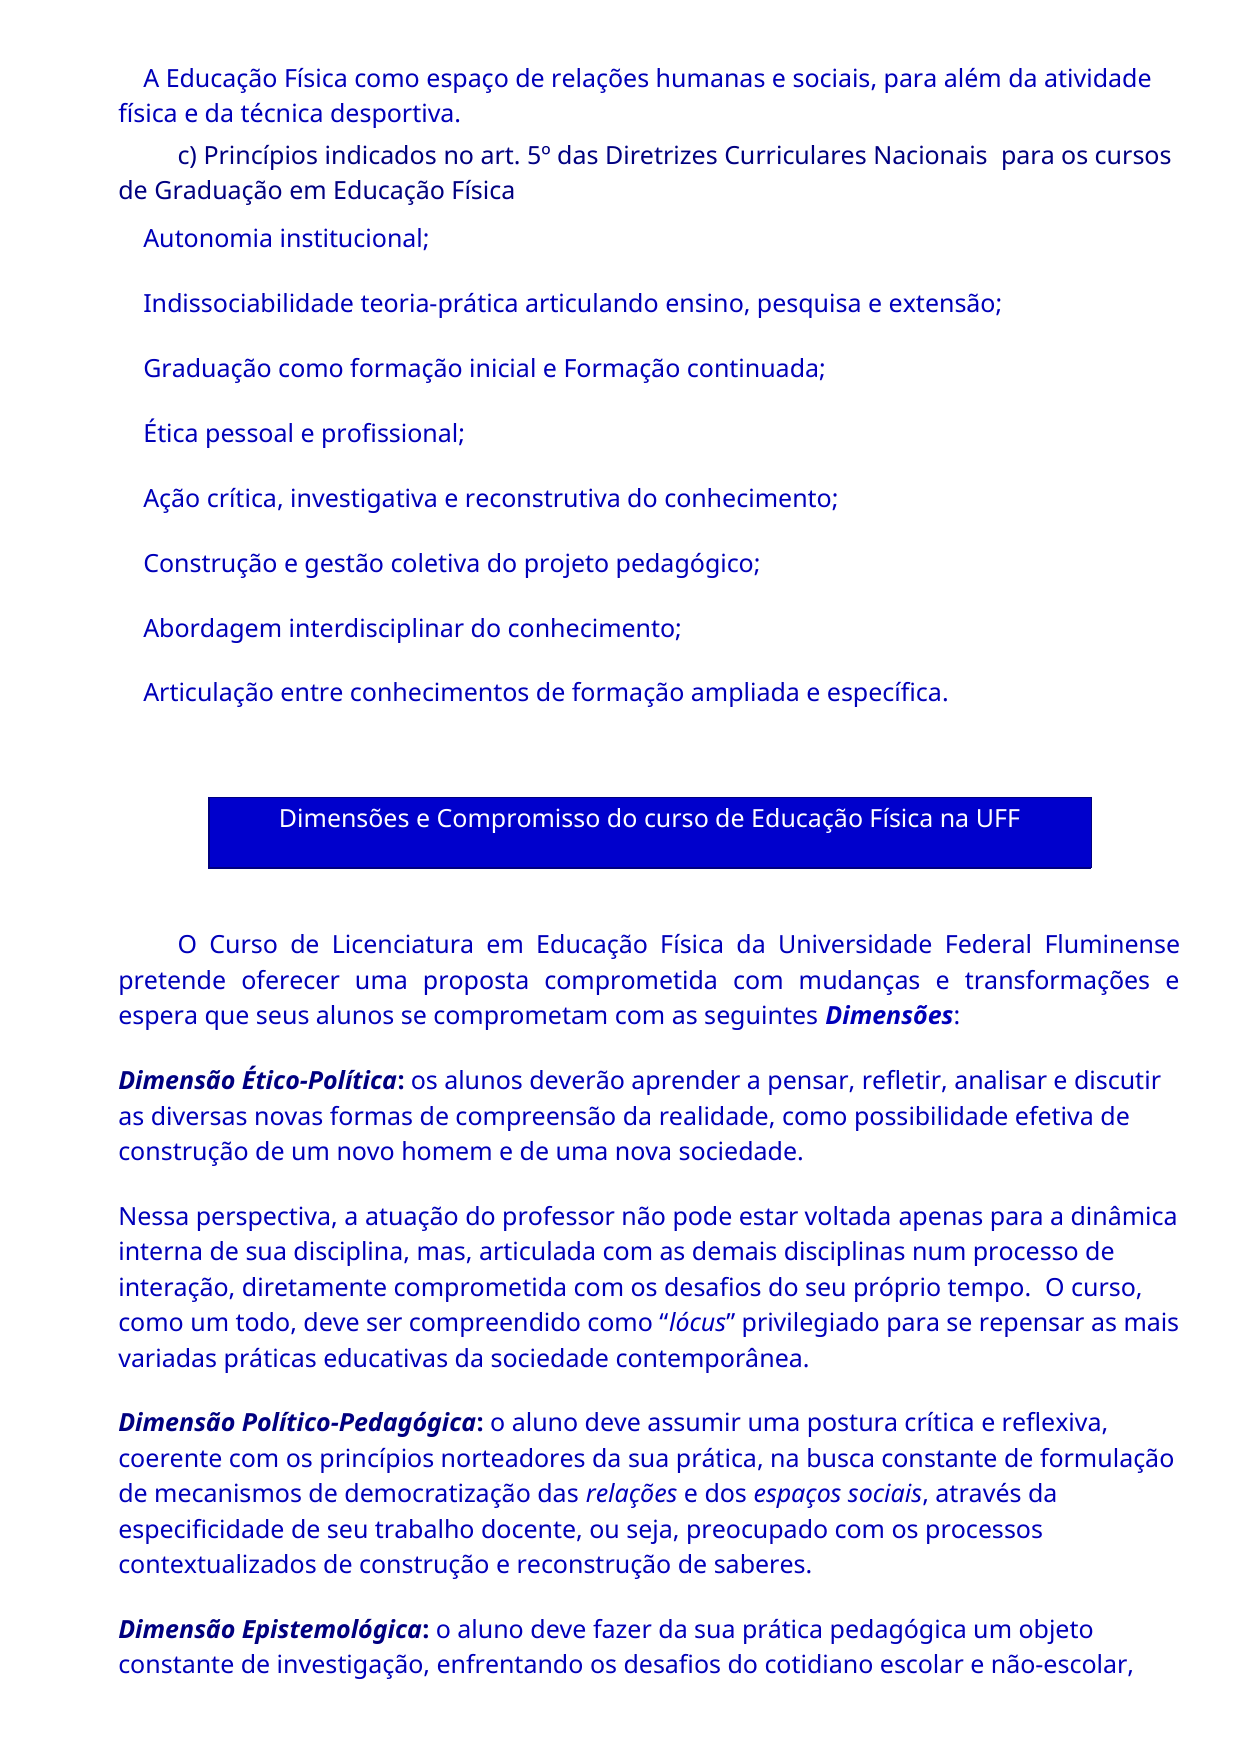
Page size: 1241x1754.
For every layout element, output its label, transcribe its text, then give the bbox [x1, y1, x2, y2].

text O Curso de Licenciatura em Educação Física da Universidade Federal Fluminense pretende oferecer uma proposta comprometida com mudanças e transformações e espera que seus alunos se comprometam com as seguintes Dimensões: [118, 926, 1181, 1032]
text Articulação entre conhecimentos de formação ampliada e específica. [118, 674, 1181, 709]
text Indissociabilidade teoria-prática articulando ensino, pesquisa e extensão; [118, 284, 1181, 320]
text Nessa perspectiva, a atuação do professor não pode estar voltada apenas para a dinâmica interna de sua disciplina, mas, articulada com as demais disciplinas num processo de interação, diretamente comprometida com os desafios do seu próprio tempo. O curso, como um todo, deve ser compreendido como “lócus” privilegiado para se repensar as mais variadas práticas educativas da sociedade contemporânea. [118, 1197, 1181, 1374]
text Autonomia institucional; [118, 219, 1181, 255]
text Ação crítica, investigativa e reconstrutiva do conhecimento; [118, 479, 1181, 514]
text Dimensão Epistemológica: o aluno deve fazer da sua prática pedagógica um objeto constante de investigação, enfrentando os desafios do cotidiano escolar e não-escolar, [118, 1610, 1181, 1681]
text c) Princípios indicados no art. 5º das Diretrizes Curriculares Nacionais para os cursos de Graduação em Educação Física [118, 136, 1181, 207]
text Construção e gestão coletiva do projeto pedagógico; [118, 544, 1181, 579]
text Ética pessoal e profissional; [118, 414, 1181, 449]
table_header Dimensões e Compromisso do curso de Educação Física na UFF [210, 798, 1091, 867]
text Dimensão Político-Pedagógica: o aluno deve assumir uma postura crítica e reflexiva, coerente com os princípios norteadores da sua prática, na busca constante de formulação de mecanismos de democratização das relações e dos espaços sociais, através da especificidade de seu trabalho docente, ou seja, preocupado com os processos contextualizados de construção e reconstrução de saberes. [118, 1404, 1181, 1581]
text Graduação como formação inicial e Formação continuada; [118, 349, 1181, 385]
text Dimensão Ético-Política: os alunos deverão aprender a pensar, refletir, analisar e discutir as diversas novas formas de compreensão da realidade, como possibilidade efetiva de construção de um novo homem e de uma nova sociedade. [118, 1061, 1181, 1168]
text A Educação Física como espaço de relações humanas e sociais, para além da atividade física e da técnica desportiva. [118, 59, 1181, 130]
text Abordagem interdisciplinar do conhecimento; [118, 609, 1181, 644]
